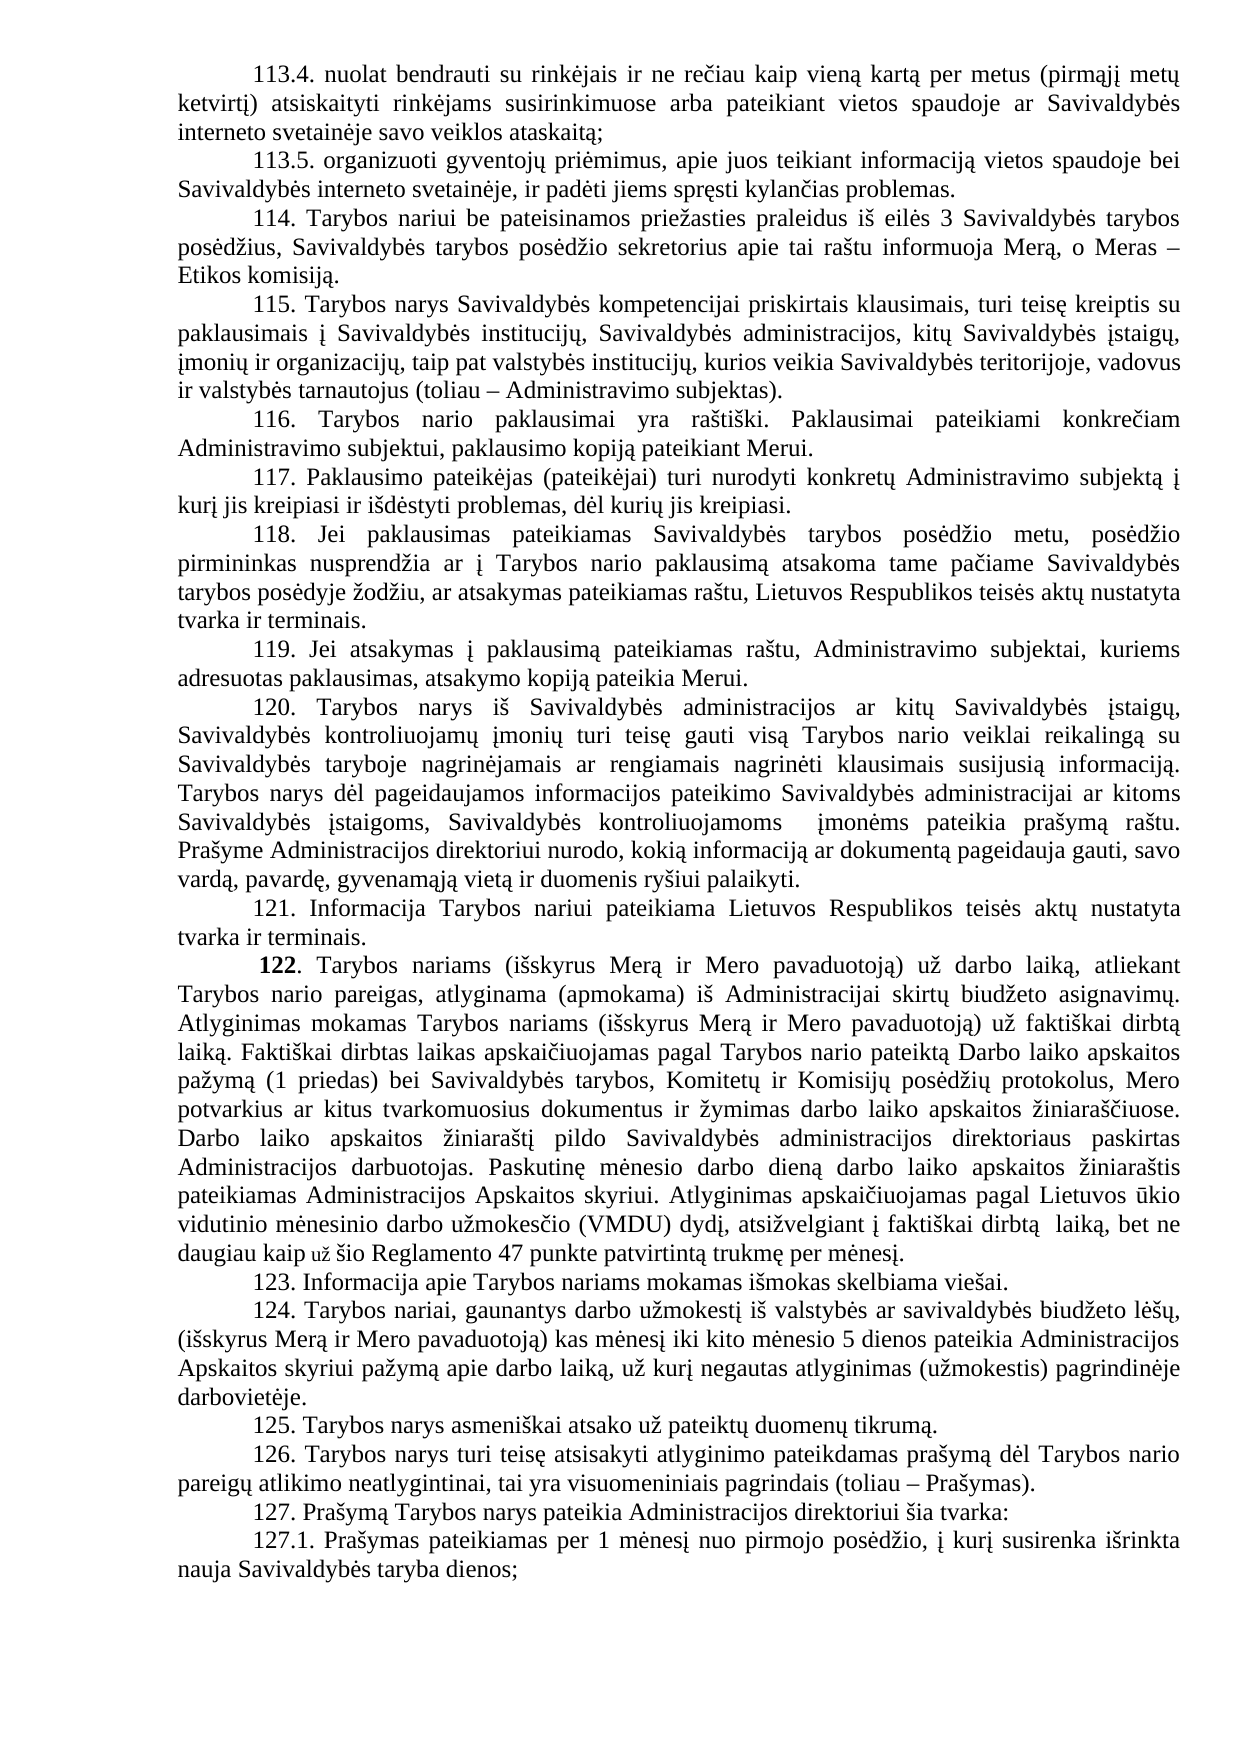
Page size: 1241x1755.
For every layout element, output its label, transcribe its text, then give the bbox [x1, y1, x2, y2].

text 126. Tarybos narys turi teisę atsisakyti atlyginimo pateikdamas prašymą dėl Tarybos nario pareigų atlikimo neatlygintinai, tai yra visuomeniniais pagrindais (toliau – Prašymas). [177, 1439, 1181, 1497]
text 118. Jei paklausimas pateikiamas Savivaldybės tarybos posėdžio metu, posėdžio pirmininkas nusprendžia ar į Tarybos nario paklausimą atsakoma tame pačiame Savivaldybės tarybos posėdyje žodžiu, ar atsakymas pateikiamas raštu, Lietuvos Respublikos teisės aktų nustatyta tvarka ir terminais. [177, 519, 1181, 634]
text 127. Prašymą Tarybos narys pateikia Administracijos direktoriui šia tvarka: [177, 1497, 1181, 1525]
text 113.4. nuolat bendrauti su rinkėjais ir ne rečiau kaip vieną kartą per metus (pirmąjį metų ketvirtį) atsiskaityti rinkėjams susirinkimuose arba pateikiant vietos spaudoje ar Savivaldybės interneto svetainėje savo veiklos ataskaitą; [177, 59, 1181, 145]
text 113.5. organizuoti gyventojų priėmimus, apie juos teikiant informaciją vietos spaudoje bei Savivaldybės interneto svetainėje, ir padėti jiems spręsti kylančias problemas. [177, 145, 1181, 203]
text 119. Jei atsakymas į paklausimą pateikiamas raštu, Administravimo subjektai, kuriems adresuotas paklausimas, atsakymo kopiją pateikia Merui. [177, 634, 1181, 692]
text 114. Tarybos nariui be pateisinamos priežasties praleidus iš eilės 3 Savivaldybės tarybos posėdžius, Savivaldybės tarybos posėdžio sekretorius apie tai raštu informuoja Merą, o Meras – Etikos komisiją. [177, 203, 1181, 289]
text 124. Tarybos nariai, gaunantys darbo užmokestį iš valstybės ar savivaldybės biudžeto lėšų, (išskyrus Merą ir Mero pavaduotoją) kas mėnesį iki kito mėnesio 5 dienos pateikia Administracijos Apskaitos skyriui pažymą apie darbo laiką, už kurį negautas atlyginimas (užmokestis) pagrindinėje darbovietėje. [177, 1295, 1181, 1410]
text 122. Tarybos nariams (išskyrus Merą ir Mero pavaduotoją) už darbo laiką, atliekant Tarybos nario pareigas, atlyginama (apmokama) iš Administracijai skirtų biudžeto asignavimų. Atlyginimas mokamas Tarybos nariams (išskyrus Merą ir Mero pavaduotoją) už faktiškai dirbtą laiką. Faktiškai dirbtas laikas apskaičiuojamas pagal Tarybos nario pateiktą Darbo laiko apskaitos pažymą (1 priedas) bei Savivaldybės tarybos, Komitetų ir Komisijų posėdžių protokolus, Mero potvarkius ar kitus tvarkomuosius dokumentus ir žymimas darbo laiko apskaitos žiniaraščiuose. Darbo laiko apskaitos žiniaraštį pildo Savivaldybės administracijos direktoriaus paskirtas Administracijos darbuotojas. Paskutinę mėnesio darbo dieną darbo laiko apskaitos žiniaraštis pateikiamas Administracijos Apskaitos skyriui. Atlyginimas apskaičiuojamas pagal Lietuvos ūkio vidutinio mėnesinio darbo užmokesčio (VMDU) dydį, atsižvelgiant į faktiškai dirbtą laiką, bet ne daugiau kaip už šio Reglamento 47 punkte patvirtintą trukmę per mėnesį. [177, 950, 1181, 1267]
text 117. Paklausimo pateikėjas (pateikėjai) turi nurodyti konkretų Administravimo subjektą į kurį jis kreipiasi ir išdėstyti problemas, dėl kurių jis kreipiasi. [177, 462, 1181, 519]
text 115. Tarybos narys Savivaldybės kompetencijai priskirtais klausimais, turi teisę kreiptis su paklausimais į Savivaldybės institucijų, Savivaldybės administracijos, kitų Savivaldybės įstaigų, įmonių ir organizacijų, taip pat valstybės institucijų, kurios veikia Savivaldybės teritorijoje, vadovus ir valstybės tarnautojus (toliau – Administravimo subjektas). [177, 289, 1181, 404]
text 125. Tarybos narys asmeniškai atsako už pateiktų duomenų tikrumą. [177, 1410, 1181, 1439]
text 127.1. Prašymas pateikiamas per 1 mėnesį nuo pirmojo posėdžio, į kurį susirenka išrinkta nauja Savivaldybės taryba dienos; [177, 1525, 1181, 1583]
text 123. Informacija apie Tarybos nariams mokamas išmokas skelbiama viešai. [177, 1267, 1181, 1295]
text 116. Tarybos nario paklausimai yra raštiški. Paklausimai pateikiami konkrečiam Administravimo subjektui, paklausimo kopiją pateikiant Merui. [177, 404, 1181, 462]
text 121. Informacija Tarybos nariui pateikiama Lietuvos Respublikos teisės aktų nustatyta tvarka ir terminais. [177, 893, 1181, 950]
text 120. Tarybos narys iš Savivaldybės administracijos ar kitų Savivaldybės įstaigų, Savivaldybės kontroliuojamų įmonių turi teisę gauti visą Tarybos nario veiklai reikalingą su Savivaldybės taryboje nagrinėjamais ar rengiamais nagrinėti klausimais susijusią informaciją. Tarybos narys dėl pageidaujamos informacijos pateikimo Savivaldybės administracijai ar kitoms Savivaldybės įstaigoms, Savivaldybės kontroliuojamoms įmonėms pateikia prašymą raštu. Prašyme Administracijos direktoriui nurodo, kokią informaciją ar dokumentą pageidauja gauti, savo vardą, pavardę, gyvenamąją vietą ir duomenis ryšiui palaikyti. [177, 692, 1181, 893]
